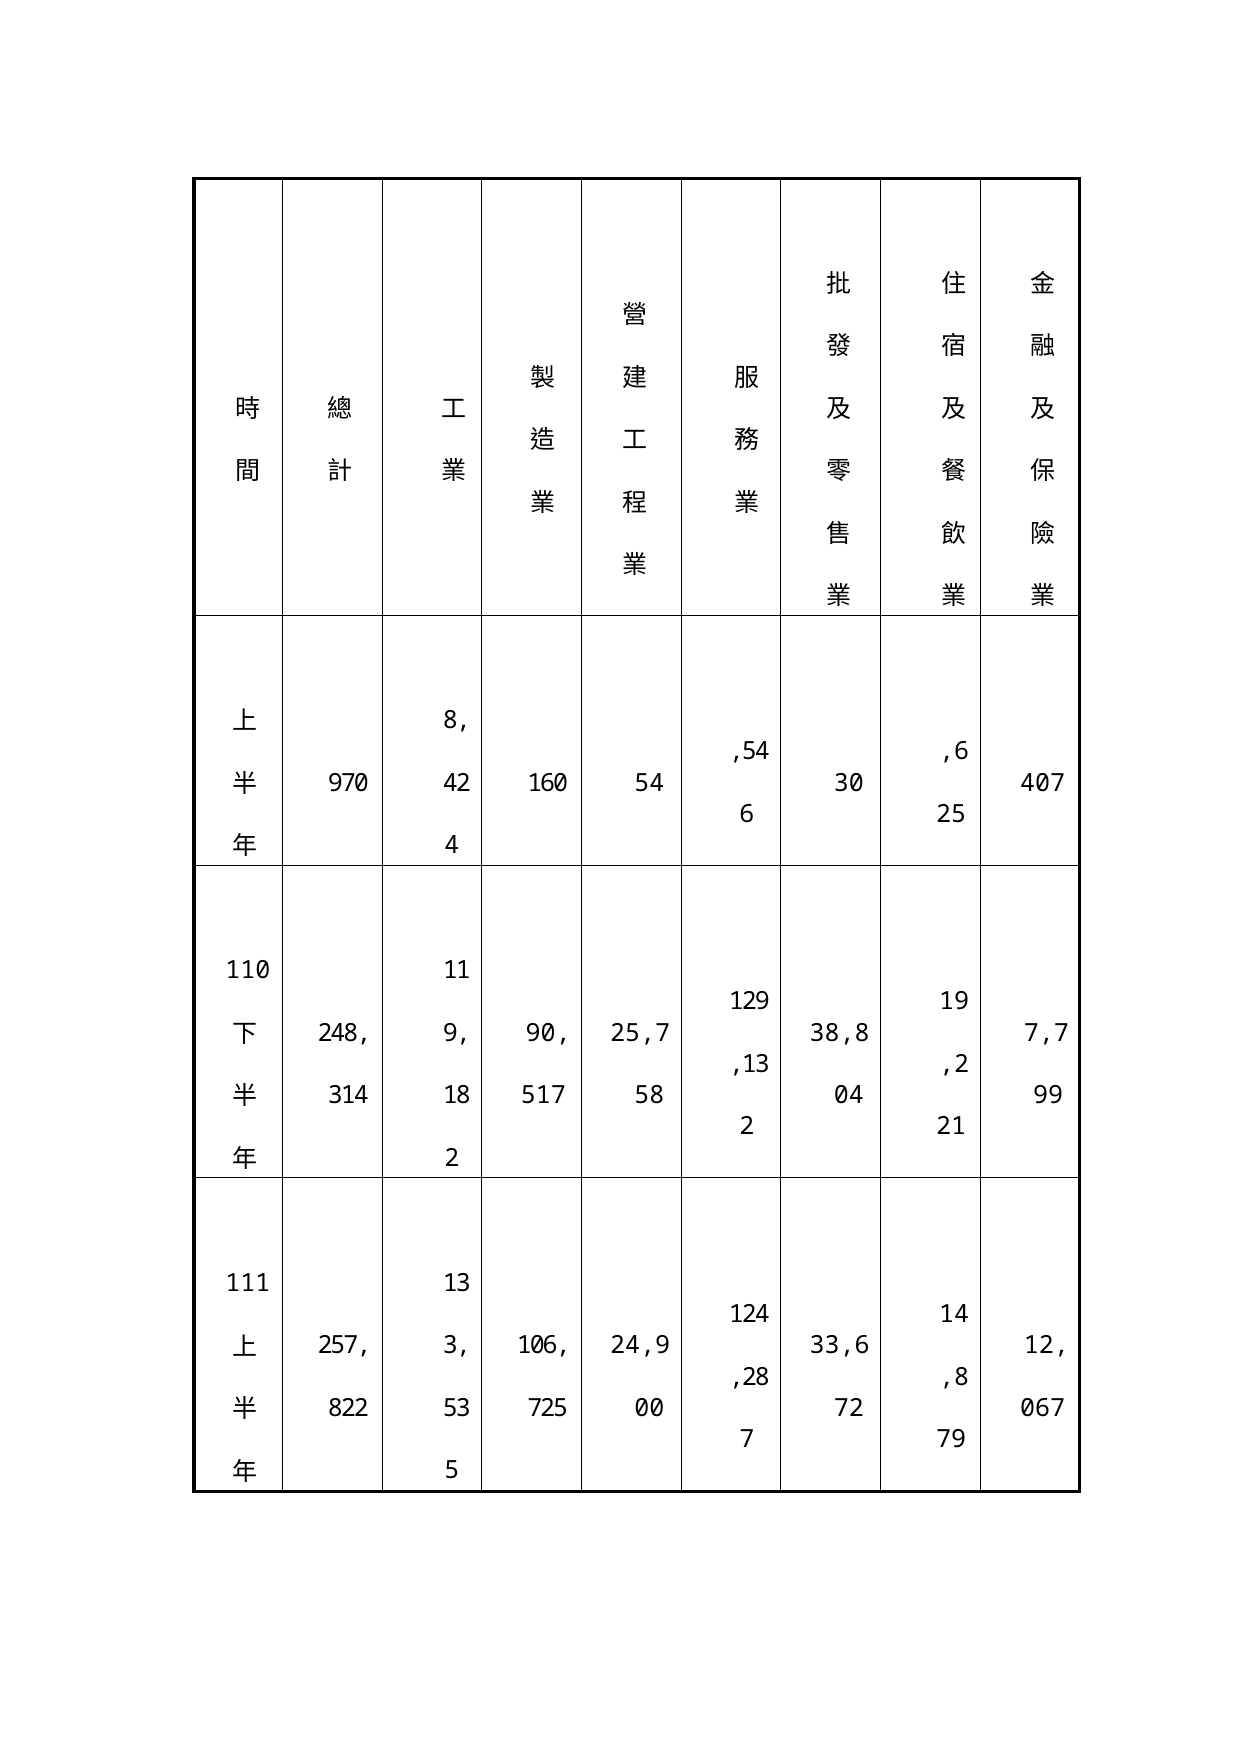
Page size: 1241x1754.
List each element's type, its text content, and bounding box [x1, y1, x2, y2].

table_cell 133,535 [383, 1178, 481, 1490]
table_header 製造業 [482, 180, 581, 615]
table_cell 33,672 [781, 1178, 880, 1490]
table_header 金融及保險業 [981, 180, 1078, 615]
table_cell 7,799 [981, 866, 1078, 1177]
table_cell 407 [981, 616, 1078, 865]
table_cell 129,132 [682, 866, 780, 1177]
table_header 總計 [283, 180, 382, 615]
table_cell ,625 [881, 616, 980, 865]
table_cell 38,804 [781, 866, 880, 1177]
table_header 服務業 [682, 180, 780, 615]
table_cell 14,879 [881, 1178, 980, 1490]
table_cell 25,758 [582, 866, 681, 1177]
table_cell 110下半年 [196, 866, 282, 1177]
table_cell 90,517 [482, 866, 581, 1177]
table_cell 8,424 [383, 616, 481, 865]
table_cell 30 [781, 616, 880, 865]
table_cell 上半年 [196, 616, 282, 865]
table_cell 970 [283, 616, 382, 865]
table_cell 24,900 [582, 1178, 681, 1490]
table_cell 119,182 [383, 866, 481, 1177]
table_header 批發及零售業 [781, 180, 880, 615]
table_cell 248,314 [283, 866, 382, 1177]
table_cell 106,725 [482, 1178, 581, 1490]
table_cell ,546 [682, 616, 780, 865]
table_header 時間 [196, 180, 282, 615]
table_cell 160 [482, 616, 581, 865]
table_cell 111上半年 [196, 1178, 282, 1490]
table_header 營建工程業 [582, 180, 681, 615]
table_cell 19,221 [881, 866, 980, 1177]
table_header 工業 [383, 180, 481, 615]
table_cell 12,067 [981, 1178, 1078, 1490]
table_header 住宿及餐飲業 [881, 180, 980, 615]
table_cell 54 [582, 616, 681, 865]
table_cell 124,287 [682, 1178, 780, 1490]
table_cell 257,822 [283, 1178, 382, 1490]
